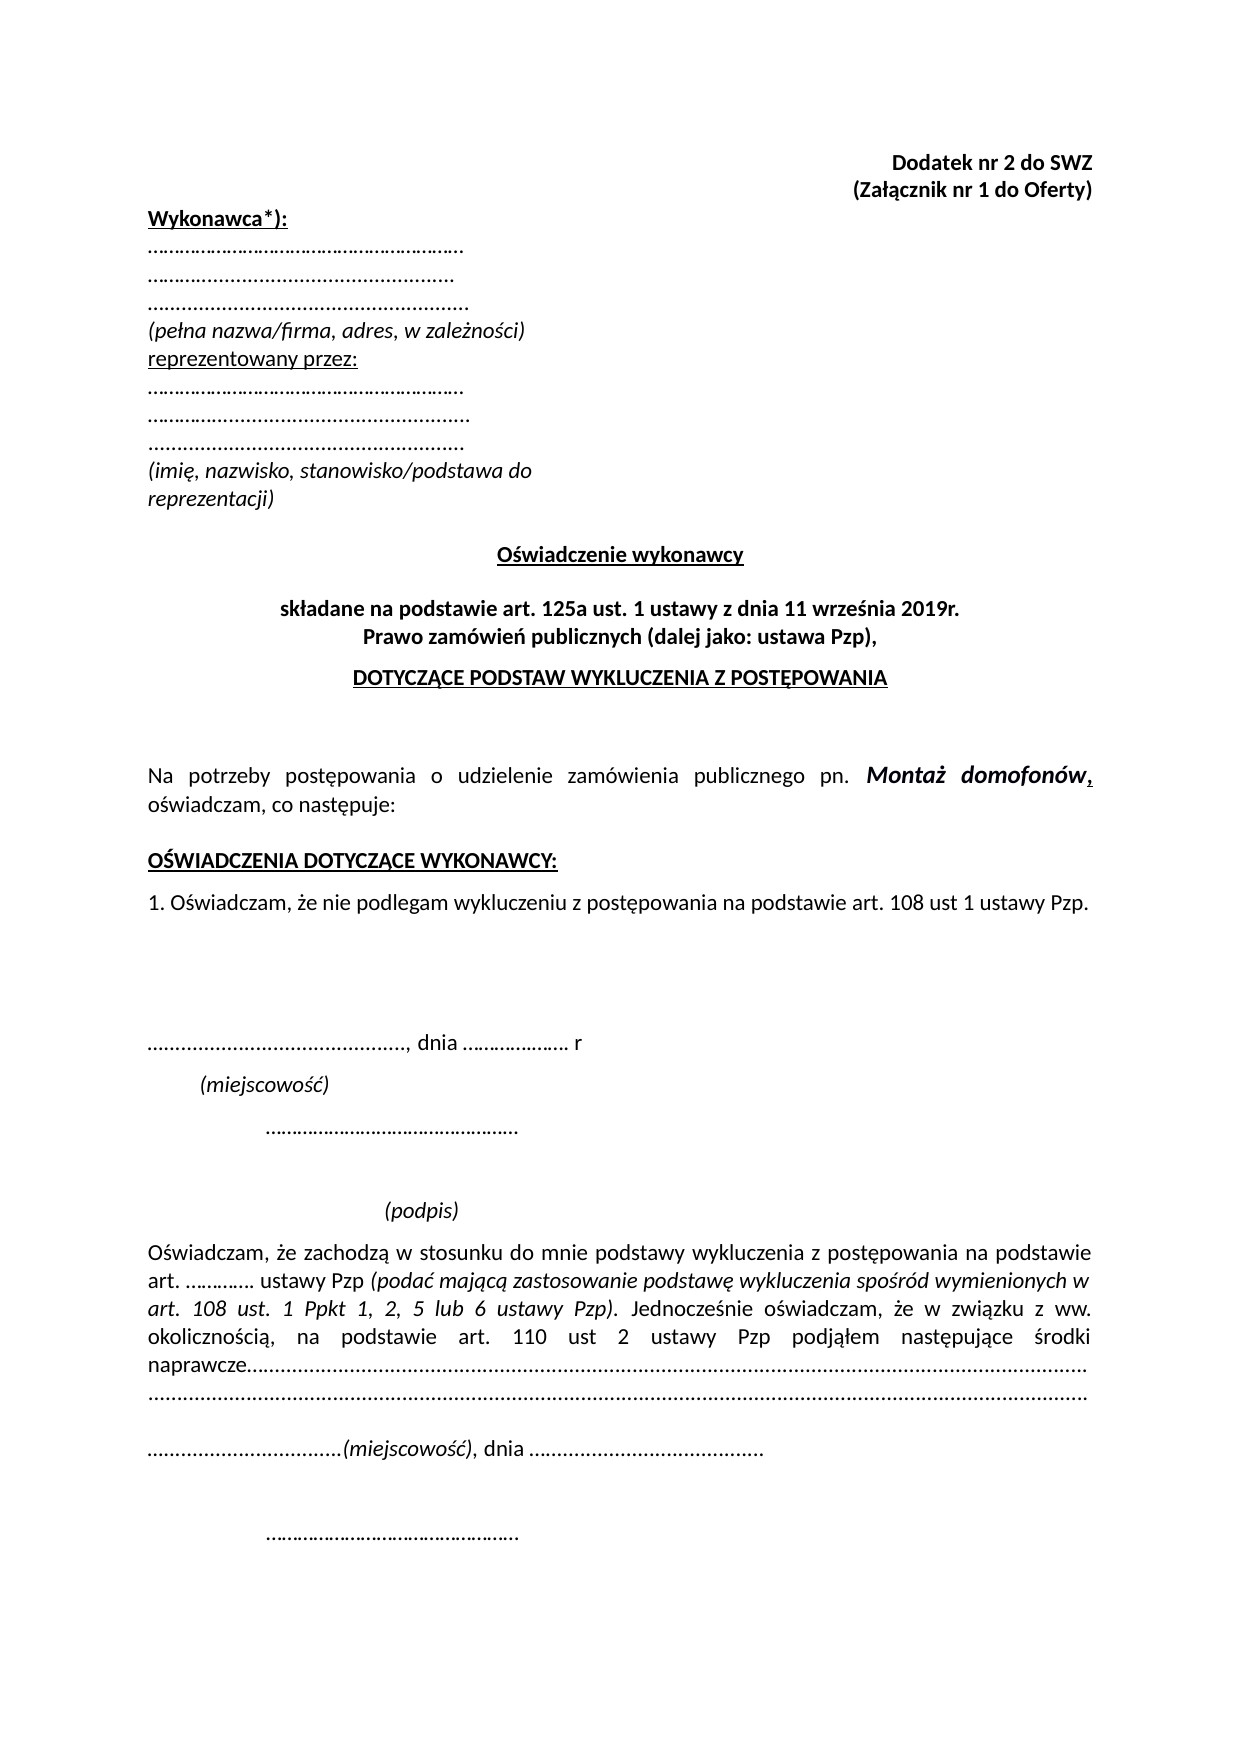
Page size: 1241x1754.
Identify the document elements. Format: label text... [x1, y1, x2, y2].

text (imię, nazwisko, stanowisko/podstawa do reprezentacji) [148, 456, 560, 512]
text Oświadczenie wykonawcy [148, 540, 1093, 568]
text …...............................(miejscowość), dnia …...................................... [148, 1434, 1093, 1462]
text Na potrzeby postępowania o udzielenie zamówienia publicznego pn. Montaż domofonów, oświadczam, co następuje: [148, 759, 1093, 818]
text ………………………………………… [148, 1476, 1093, 1546]
text (Załącznik nr 1 do Oferty) [148, 176, 1093, 204]
text (pełna nazwa/firma, adres, w zależności) [148, 316, 560, 344]
text …..................................................... [148, 288, 472, 316]
text (miejscowość) ………………………………………… [148, 1070, 1093, 1140]
text OŚWIADCZENIA DOTYCZĄCE WYKONAWCY: [148, 846, 1093, 874]
text ……………………………………………………………….................................................................................................... [148, 372, 472, 456]
text Prawo zamówień publicznych (dalej jako: ustawa Pzp), [148, 622, 1093, 650]
text Wykonawca*): [148, 204, 1093, 232]
list 1. Oświadczam, że nie podlegam wykluczeniu z postępowania na podstawie art. 108 ust 1 ustawy Pzp. [148, 888, 1093, 916]
text Dodatek nr 2 do SWZ [148, 148, 1093, 176]
text ……………………………………………………………............................................. [148, 232, 472, 288]
text ….........................................., dnia ………….……. r [148, 1028, 1093, 1056]
text DOTYCZĄCE PODSTAW WYKLUCZENIA Z POSTĘPOWANIA [148, 663, 1093, 691]
text składane na podstawie art. 125a ust. 1 ustawy z dnia 11 września 2019r. [148, 594, 1093, 622]
text reprezentowany przez: [148, 344, 1093, 372]
text Oświadczam, że zachodzą w stosunku do mnie podstawy wykluczenia z postępowania na podstawie art. …………. ustawy Pzp (podać mającą zastosowanie podstawę wykluczenia spośród wymienionych w art. 108 ust. 1 Ppkt 1, 2, 5 lub 6 ustawy Pzp). Jednocześnie oświadczam, że w związku z ww. okolicznością, na podstawie art. 110 ust 2 ustawy Pzp podjąłem następujące środki naprawcze….................................................................................................................................................................................................................................................................................................................. [148, 1238, 1093, 1406]
text (podpis) [148, 1154, 1093, 1224]
